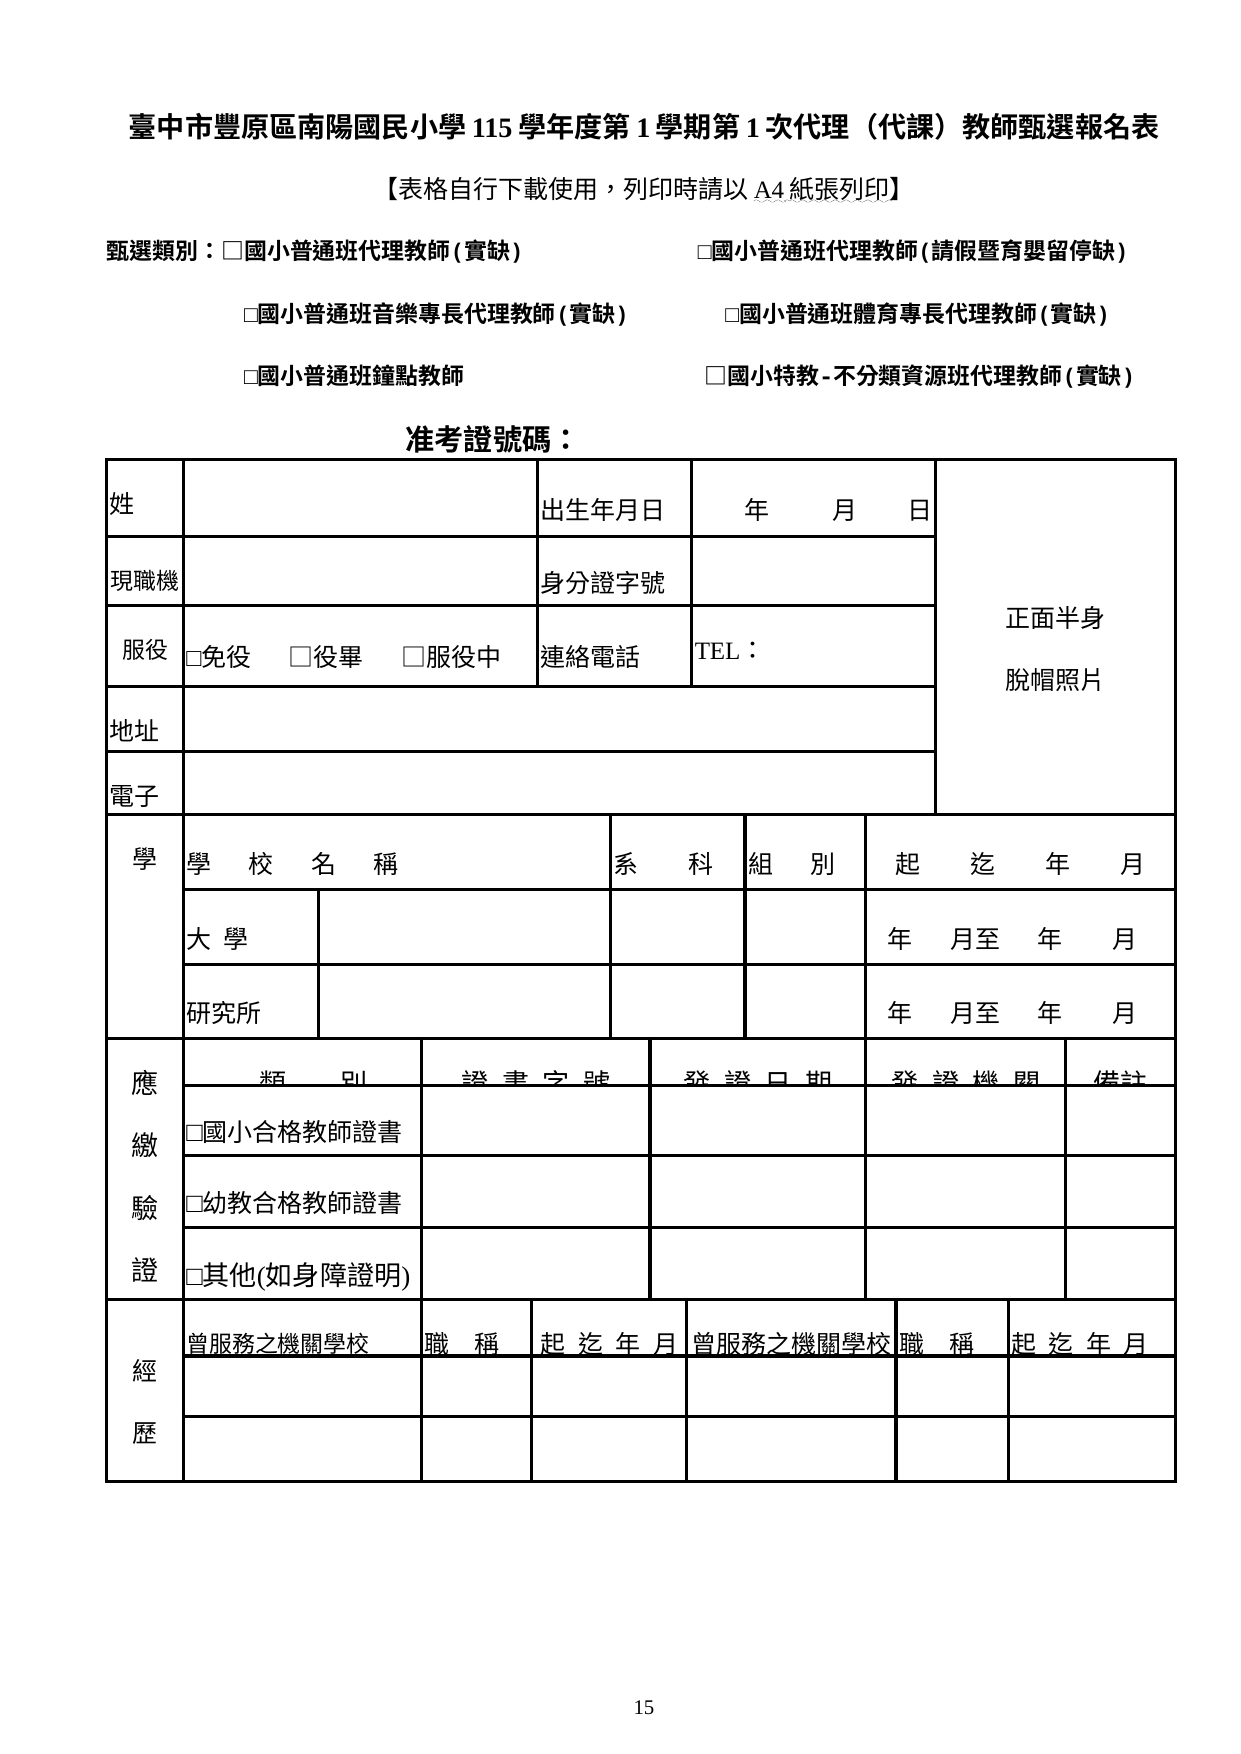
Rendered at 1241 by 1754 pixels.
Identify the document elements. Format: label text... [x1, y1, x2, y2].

text 甄選類別：□國小普通班代理教師(實缺) □國小普通班代理教師(請假暨育嬰留停缺) [106, 208, 1181, 271]
table_cell [533, 1418, 685, 1480]
table_cell 學 校 名 稱 [185, 816, 609, 888]
table_cell 大 學 [185, 891, 317, 963]
table_header [185, 461, 536, 535]
text □國小普通班音樂專長代理教師(實缺) □國小普通班體育專長代理教師(實缺) [106, 271, 1181, 333]
table_cell [1067, 1229, 1174, 1298]
table_cell □免役 □役畢 □服役中 [185, 607, 536, 684]
table_cell [1067, 1087, 1174, 1154]
table_cell [867, 1087, 1064, 1154]
table_cell 電子郵件 [108, 753, 182, 813]
table_cell [320, 966, 609, 1037]
table_cell [652, 1157, 864, 1226]
table_cell 連絡電話 [539, 607, 690, 684]
table_cell 備註 [1067, 1040, 1174, 1083]
table_cell [693, 538, 934, 604]
table_cell [898, 1358, 1007, 1414]
table_cell [747, 966, 864, 1037]
table_cell [688, 1358, 894, 1414]
table_cell 年 月至 年 月 [867, 966, 1174, 1037]
table_cell 服役 情形 [108, 607, 182, 684]
table_cell [533, 1358, 685, 1414]
table_cell 起 迄 年 月 [867, 816, 1174, 888]
table_cell 類 別 [185, 1040, 420, 1083]
table_header 姓 名 [108, 461, 182, 535]
table_cell [688, 1418, 894, 1480]
table_cell 經 歷 [108, 1301, 182, 1480]
table_cell 研究所 [185, 966, 317, 1037]
table_cell [423, 1087, 648, 1154]
table_cell 起 迄 年 月 [533, 1301, 685, 1354]
table_cell 發 證 機 關 [867, 1040, 1064, 1083]
table_cell [612, 966, 743, 1037]
table_cell □其他(如身障證明) [185, 1229, 420, 1298]
table_header 年 月 日 [693, 461, 934, 535]
table_cell 曾服務之機關學校 [688, 1301, 894, 1354]
table_header 出生年月日 [539, 461, 690, 535]
table_cell [1010, 1418, 1174, 1480]
table_cell 現職機關學校 [108, 538, 182, 604]
text 臺中市豐原區南陽國民小學115學年度第1學期第1次代理（代課）教師甄選報名表 [106, 104, 1181, 146]
table_cell 發 證 日 期 [652, 1040, 864, 1083]
table_cell 組 別 [747, 816, 864, 888]
table_cell [423, 1229, 648, 1298]
table_cell [867, 1157, 1064, 1226]
table_cell 職 稱 [898, 1301, 1007, 1354]
table_cell [423, 1358, 530, 1414]
table_cell [320, 891, 609, 963]
table_cell 學 歷 [108, 816, 182, 1037]
table_cell [185, 1418, 420, 1480]
table_cell [1010, 1358, 1174, 1414]
table_cell □國小合格教師證書 [185, 1087, 420, 1154]
text □國小普通班鐘點教師 □國小特教-不分類資源班代理教師(實缺) [106, 333, 1181, 396]
table_header 正面半身 脫帽照片 [937, 461, 1174, 813]
table_cell 曾服務之機關學校 [185, 1301, 420, 1354]
table_cell 起 迄 年 月 [1010, 1301, 1174, 1354]
table_cell [185, 538, 536, 604]
table_cell [1067, 1157, 1174, 1226]
table_cell 證 書 字 號 [423, 1040, 648, 1083]
table_cell [652, 1229, 864, 1298]
table_cell [423, 1418, 530, 1480]
table_cell 地址 [108, 688, 182, 750]
table_cell [747, 891, 864, 963]
table_cell [652, 1087, 864, 1154]
table_cell [867, 1229, 1064, 1298]
table_cell 系 科 [612, 816, 743, 888]
text 准考證號碼： [106, 396, 1064, 458]
table_cell 職 稱 [423, 1301, 530, 1354]
table_cell TEL： 手機： [693, 607, 934, 684]
table_cell 身分證字號 [539, 538, 690, 604]
table_cell [185, 753, 934, 813]
table_cell [612, 891, 743, 963]
table_cell 應 繳 驗 證 件 [108, 1040, 182, 1298]
table_cell 年 月至 年 月 [867, 891, 1174, 963]
table_cell [423, 1157, 648, 1226]
table_cell [898, 1418, 1007, 1480]
table_cell □幼教合格教師證書 [185, 1157, 420, 1226]
text 【表格自行下載使用，列印時請以A4紙張列印】 [106, 146, 1181, 208]
table_cell [185, 1358, 420, 1414]
table_cell [185, 688, 934, 750]
